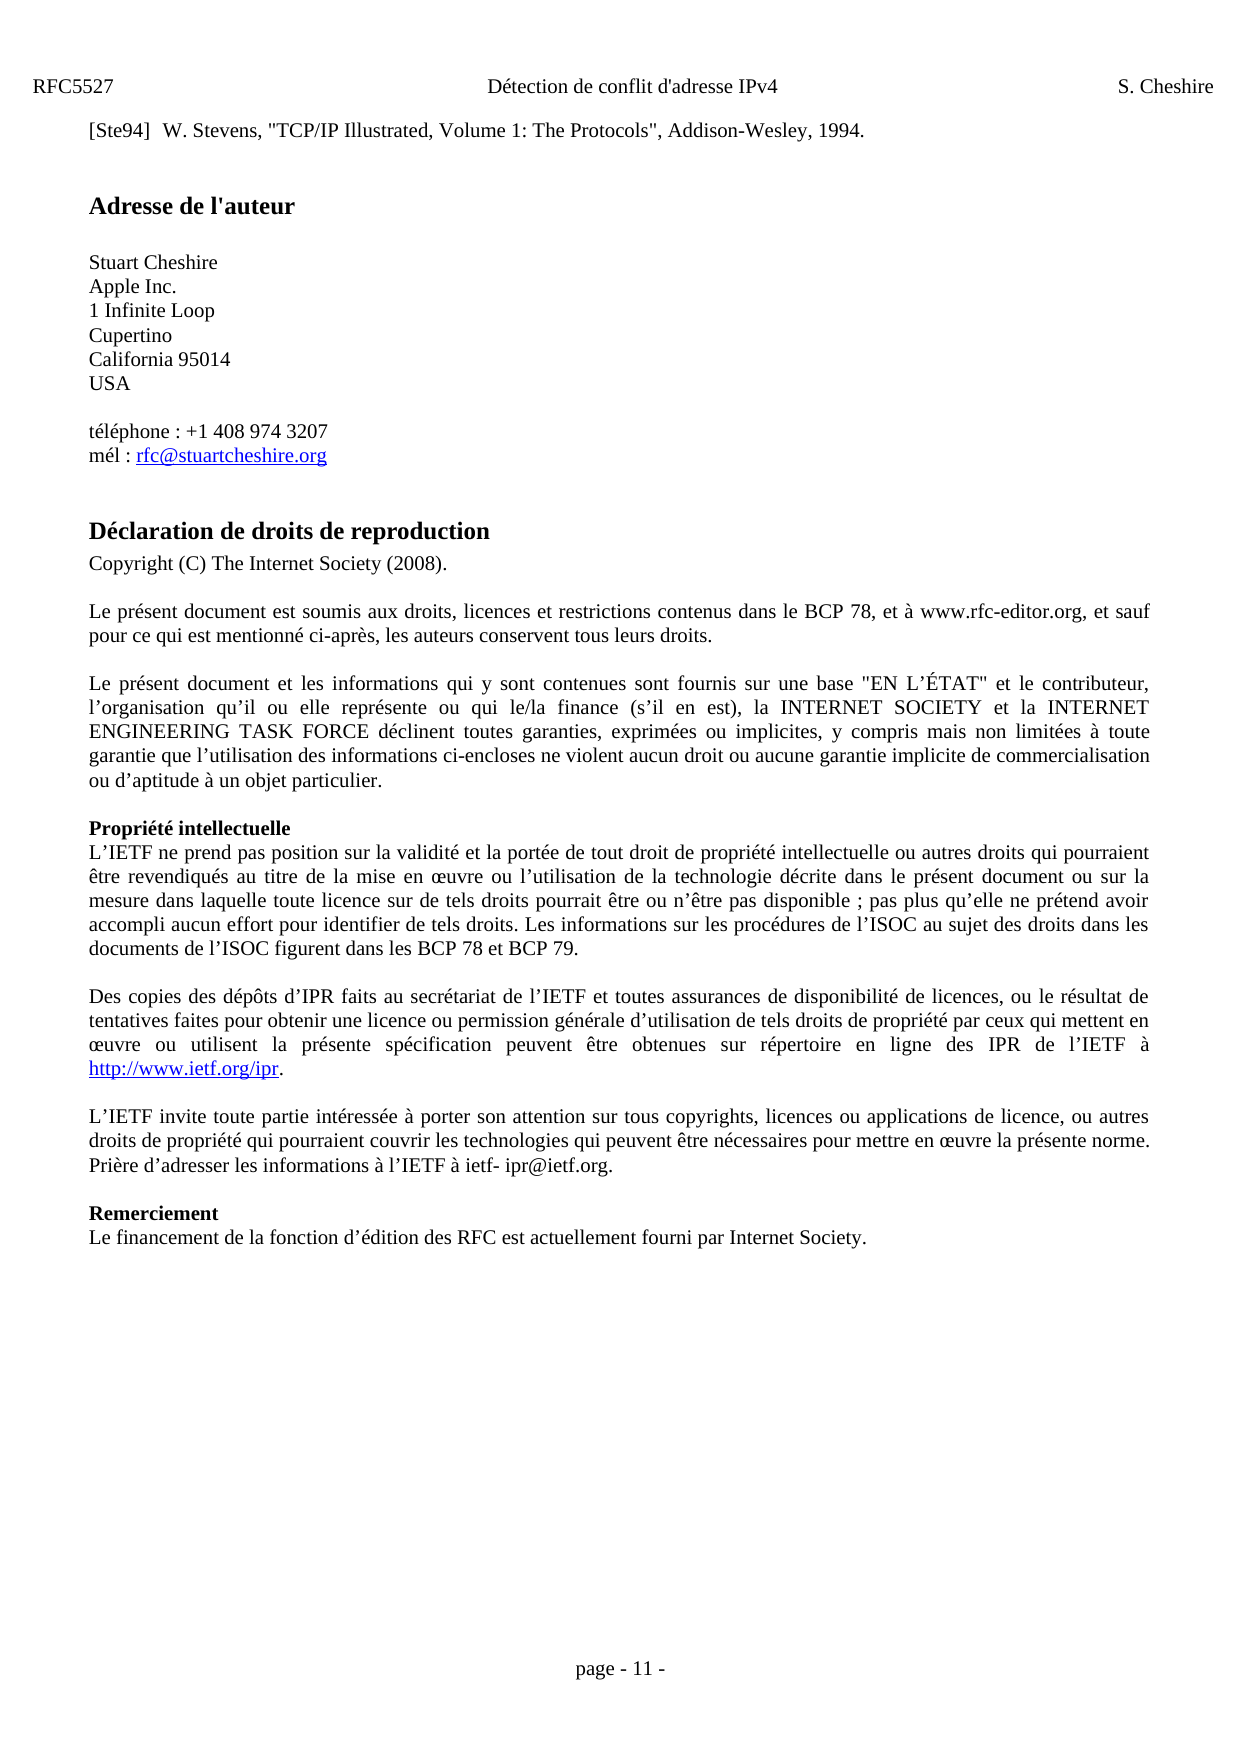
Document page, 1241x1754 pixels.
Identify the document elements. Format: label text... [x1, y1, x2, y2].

text Cupertino [89, 322, 1152, 347]
text L’IETF invite toute partie intéressée à porter son attention sur tous copyrights, licences ou applications de licence, ou autres droits de propriété qui pourraient couvrir les technologies qui peuvent être nécessaires pour mettre en œuvre la présente norme. Prière d’adresser les informations à l’IETF à ietf- ipr@ietf.org. [89, 1104, 1152, 1177]
text L’IETF ne prend pas position sur la validité et la portée de tout droit de propriété intellectuelle ou autres droits qui pourraient être revendiqués au titre de la mise en œuvre ou l’utilisation de la technologie décrite dans le présent document ou sur la mesure dans laquelle toute licence sur de tels droits pourrait être ou n’être pas disponible ; pas plus qu’elle ne prétend avoir accompli aucun effort pour identifier de tels droits. Les informations sur les procédures de l’ISOC au sujet des droits dans les documents de l’ISOC figurent dans les BCP 78 et BCP 79. [89, 840, 1152, 960]
text Propriété intellectuelle [89, 816, 1152, 840]
text [Ste94] W. Stevens, "TCP/IP Illustrated, Volume 1: The Protocols", Addison-Wesley, 1994. [89, 118, 1152, 142]
text Copyright (C) The Internet Society (2008). [89, 551, 1152, 575]
subtitle Adresse de l'auteur [89, 191, 1152, 220]
text Apple Inc. [89, 274, 1152, 298]
text USA [89, 371, 1152, 395]
text téléphone : +1 408 974 3207 [89, 419, 1152, 443]
text Le présent document est soumis aux droits, licences et restrictions contenus dans le BCP 78, et à www.rfc-editor.org, et sauf pour ce qui est mentionné ci-après, les auteurs conservent tous leurs droits. [89, 599, 1152, 647]
subtitle Déclaration de droits de reproduction [89, 516, 1152, 545]
text California 95014 [89, 347, 1152, 371]
text mél : rfc@stuartcheshire.org [89, 443, 1152, 467]
text Remerciement [89, 1201, 1152, 1225]
text Stuart Cheshire [89, 250, 1152, 274]
text 1 Infinite Loop [89, 298, 1152, 322]
text Le présent document et les informations qui y sont contenues sont fournis sur une base "EN L’ÉTAT" et le contributeur, l’organisation qu’il ou elle représente ou qui le/la finance (s’il en est), la INTERNET SOCIETY et la INTERNET ENGINEERING TASK FORCE déclinent toutes garanties, exprimées ou implicites, y compris mais non limitées à toute garantie que l’utilisation des informations ci-encloses ne violent aucun droit ou aucune garantie implicite de commercialisation ou d’aptitude à un objet particulier. [89, 671, 1152, 792]
text Des copies des dépôts d’IPR faits au secrétariat de l’IETF et toutes assurances de disponibilité de licences, ou le résultat de tentatives faites pour obtenir une licence ou permission générale d’utilisation de tels droits de propriété par ceux qui mettent en œuvre ou utilisent la présente spécification peuvent être obtenues sur répertoire en ligne des IPR de l’IETF à http://www.ietf.org/ipr. [89, 984, 1152, 1080]
text Le financement de la fonction d’édition des RFC est actuellement fourni par Internet Society. [89, 1225, 1152, 1249]
